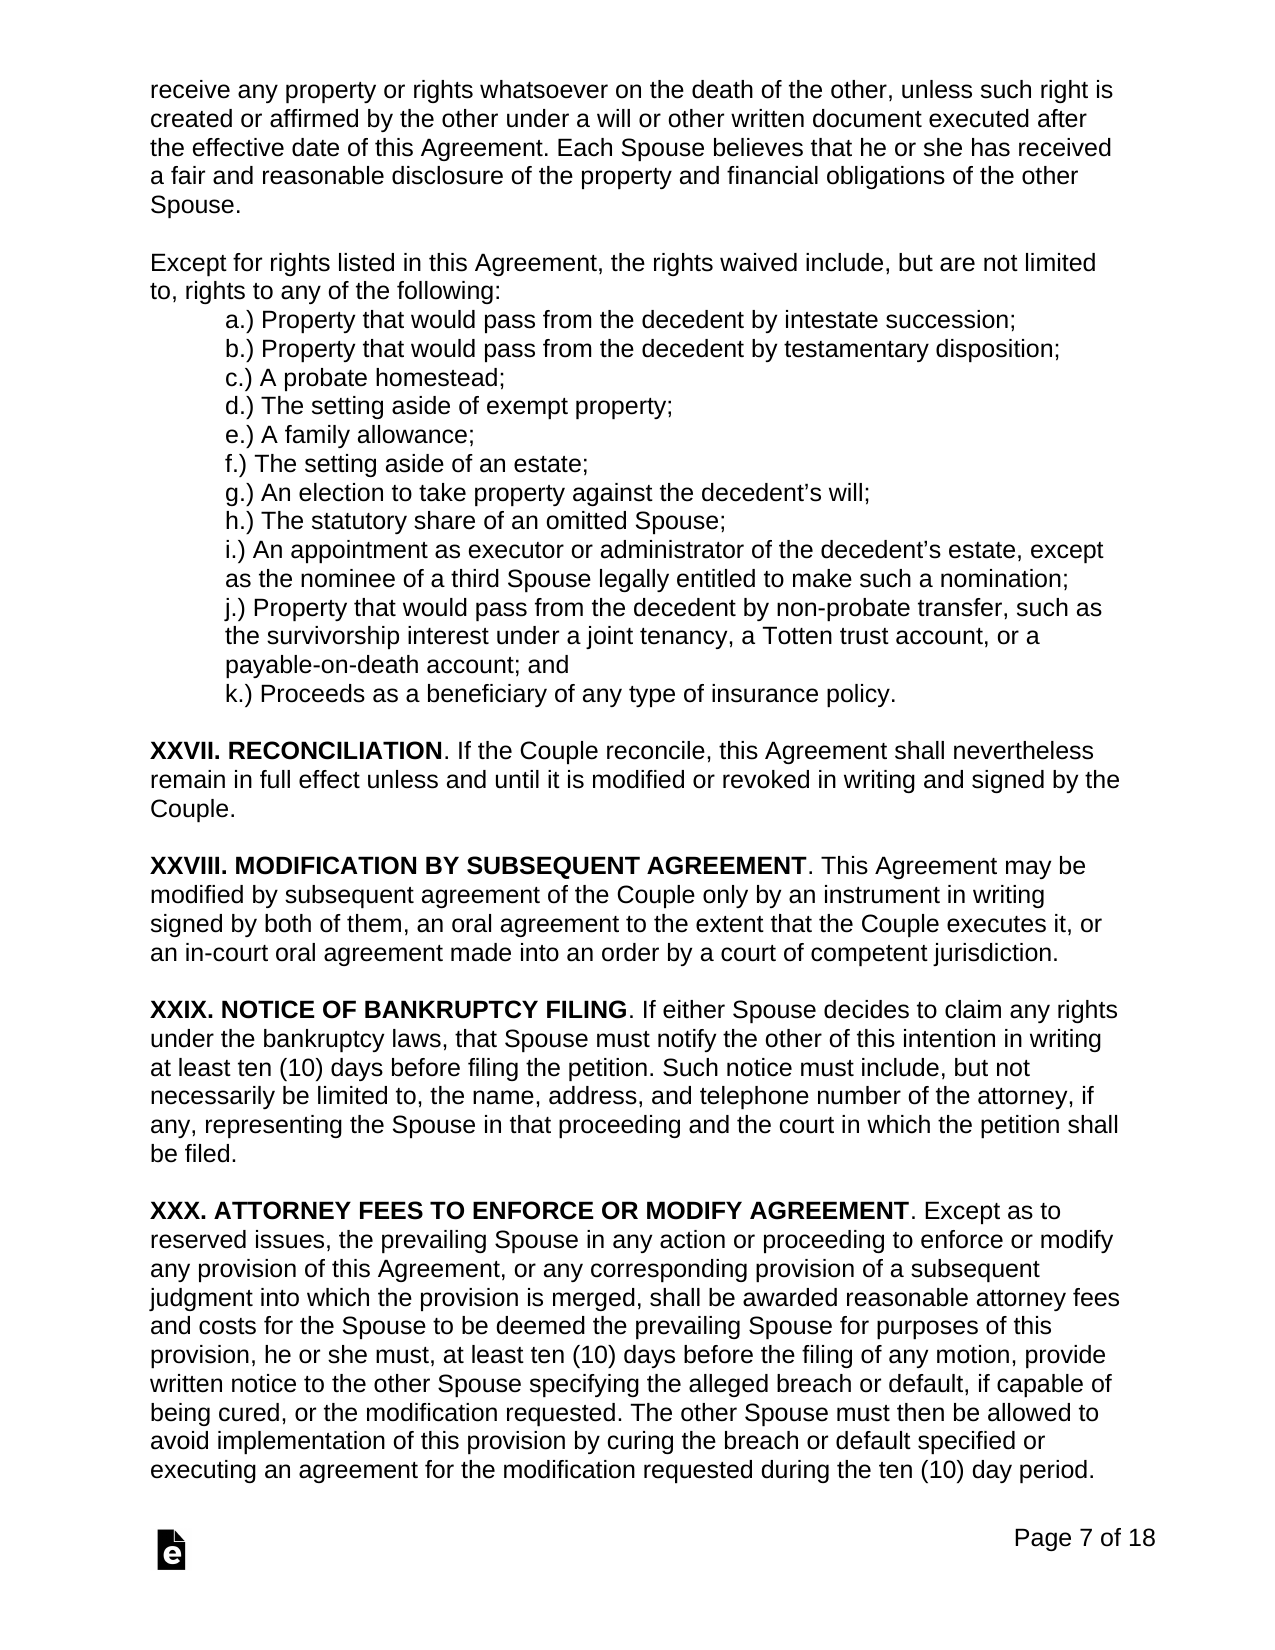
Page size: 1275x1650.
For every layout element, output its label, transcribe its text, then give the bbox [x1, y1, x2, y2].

text g.) An election to take property against the decedent’s will; [225, 477, 1125, 506]
text b.) Property that would pass from the decedent by testamentary disposition; [225, 334, 1125, 362]
text f.) The setting aside of an estate; [225, 449, 1125, 477]
text a.) Property that would pass from the decedent by intestate succession; [225, 305, 1125, 334]
text XXVII. RECONCILIATION. If the Couple reconcile, this Agreement shall nevertheless remain in full effect unless and until it is modified or revoked in writing and signed by the Couple. [150, 736, 1125, 822]
text Except for rights listed in this Agreement, the rights waived include, but are not limited to, rights to any of the following: [150, 247, 1125, 305]
text d.) The setting aside of exempt property; [225, 391, 1125, 420]
text h.) The statutory share of an omitted Spouse; [225, 506, 1125, 535]
text j.) Property that would pass from the decedent by non-probate transfer, such as the survivorship interest under a joint tenancy, a Totten trust account, or a payable-on-death account; and [225, 592, 1125, 679]
text XXIX. NOTICE OF BANKRUPTCY FILING. If either Spouse decides to claim any rights under the bankruptcy laws, that Spouse must notify the other of this intention in writing at least ten (10) days before filing the petition. Such notice must include, but not necessarily be limited to, the name, address, and telephone number of the attorney, if any, representing the Spouse in that proceeding and the court in which the petition shall be filed. [150, 995, 1125, 1167]
text XXX. ATTORNEY FEES TO ENFORCE OR MODIFY AGREEMENT. Except as to reserved issues, the prevailing Spouse in any action or proceeding to enforce or modify any provision of this Agreement, or any corresponding provision of a subsequent judgment into which the provision is merged, shall be awarded reasonable attorney fees and costs for the Spouse to be deemed the prevailing Spouse for purposes of this provision, he or she must, at least ten (10) days before the filing of any motion, provide written notice to the other Spouse specifying the alleged breach or default, if capable of being cured, or the modification requested. The other Spouse must then be allowed to avoid implementation of this provision by curing the breach or default specified or executing an agreement for the modification requested during the ten (10) day period. [150, 1196, 1125, 1484]
text receive any property or rights whatsoever on the death of the other, unless such right is created or affirmed by the other under a will or other written document executed after the effective date of this Agreement. Each Spouse believes that he or she has received a fair and reasonable disclosure of the property and financial obligations of the other Spouse. [150, 75, 1125, 219]
text i.) An appointment as executor or administrator of the decedent’s estate, except as the nominee of a third Spouse legally entitled to make such a nomination; [225, 535, 1125, 592]
text c.) A probate homestead; [225, 362, 1125, 391]
text k.) Proceeds as a beneficiary of any type of insurance policy. [225, 679, 1125, 707]
text XXVIII. MODIFICATION BY SUBSEQUENT AGREEMENT. This Agreement may be modified by subsequent agreement of the Couple only by an instrument in writing signed by both of them, an oral agreement to the extent that the Couple executes it, or an in-court oral agreement made into an order by a court of competent jurisdiction. [150, 851, 1125, 966]
text e.) A family allowance; [225, 420, 1125, 449]
